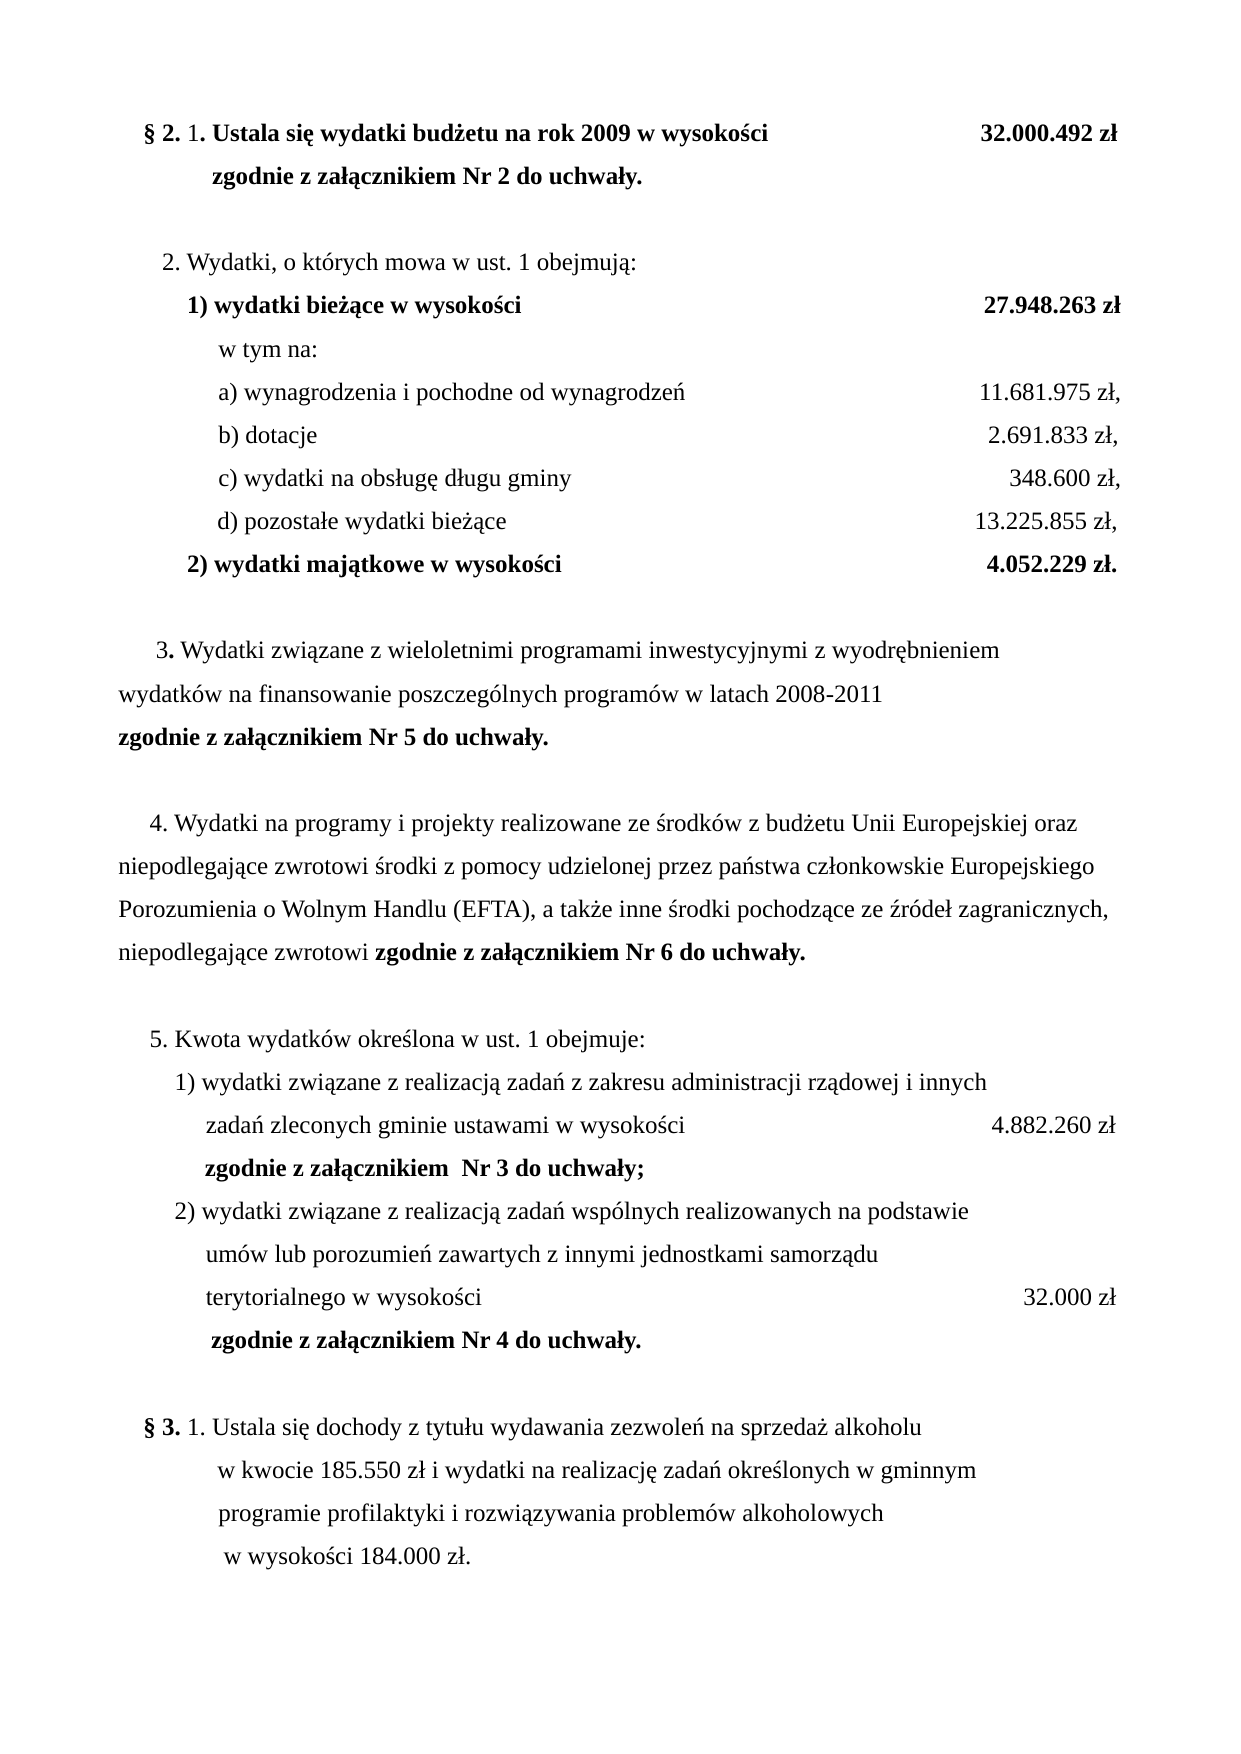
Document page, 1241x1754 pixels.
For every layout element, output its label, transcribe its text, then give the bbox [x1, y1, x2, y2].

text zgodnie z załącznikiem Nr 2 do uchwały. [118, 161, 1122, 190]
text § 2. 1. Ustala się wydatki budżetu na rok 2009 w wysokości 32.000.492 zł [118, 118, 1122, 147]
text 5. Kwota wydatków określona w ust. 1 obejmuje: [118, 1024, 1122, 1052]
text 1) wydatki bieżące w wysokości 27.948.263 zł [118, 291, 1122, 319]
text 2) wydatki związane z realizacją zadań wspólnych realizowanych na podstawie [118, 1196, 1122, 1225]
text 3. Wydatki związane z wieloletnimi programami inwestycyjnymi z wyodrębnieniem wydatków na finansowanie poszczególnych programów w latach 2008‑2011 [118, 636, 1122, 707]
text programie profilaktyki i rozwiązywania problemów alkoholowych [118, 1498, 1122, 1527]
text terytorialnego w wysokości 32.000 zł [118, 1282, 1122, 1311]
text zgodnie z załącznikiem Nr 4 do uchwały. [118, 1326, 1122, 1354]
text 1) wydatki związane z realizacją zadań z zakresu administracji rządowej i innych [118, 1067, 1122, 1096]
text § 3. 1. Ustala się dochody z tytułu wydawania zezwoleń na sprzedaż alkoholu [118, 1412, 1122, 1441]
text 4. Wydatki na programy i projekty realizowane ze środków z budżetu Unii Europejskiej oraz niepodlegające zwrotowi środki z pomocy udzielonej przez państwa członkowskie Europejskiego Porozumienia o Wolnym Handlu (EFTA), a także inne środki pochodzące ze źródeł zagranicznych, niepodlegające zwrotowi zgodnie z załącznikiem Nr 6 do uchwały. [118, 808, 1122, 966]
text w wysokości 184.000 zł. [118, 1541, 1122, 1570]
text zgodnie z załącznikiem Nr 5 do uchwały. [118, 722, 1122, 751]
text a) wynagrodzenia i pochodne od wynagrodzeń 11.681.975 zł, [118, 377, 1122, 406]
text d) pozostałe wydatki bieżące 13.225.855 zł, [118, 506, 1122, 535]
text c) wydatki na obsługę długu gminy 348.600 zł, [118, 463, 1122, 492]
text zgodnie z załącznikiem Nr 3 do uchwały; [118, 1153, 1122, 1182]
text zadań zleconych gminie ustawami w wysokości 4.882.260 zł [118, 1110, 1122, 1139]
text 2. Wydatki, o których mowa w ust. 1 obejmują: [118, 247, 1122, 276]
text 2) wydatki majątkowe w wysokości 4.052.229 zł. [118, 549, 1122, 578]
text w tym na: [118, 334, 1122, 362]
text umów lub porozumień zawartych z innymi jednostkami samorządu [118, 1239, 1122, 1268]
text w kwocie 185.550 zł i wydatki na realizację zadań określonych w gminnym [118, 1455, 1122, 1484]
text b) dotacje 2.691.833 zł, [118, 420, 1122, 449]
